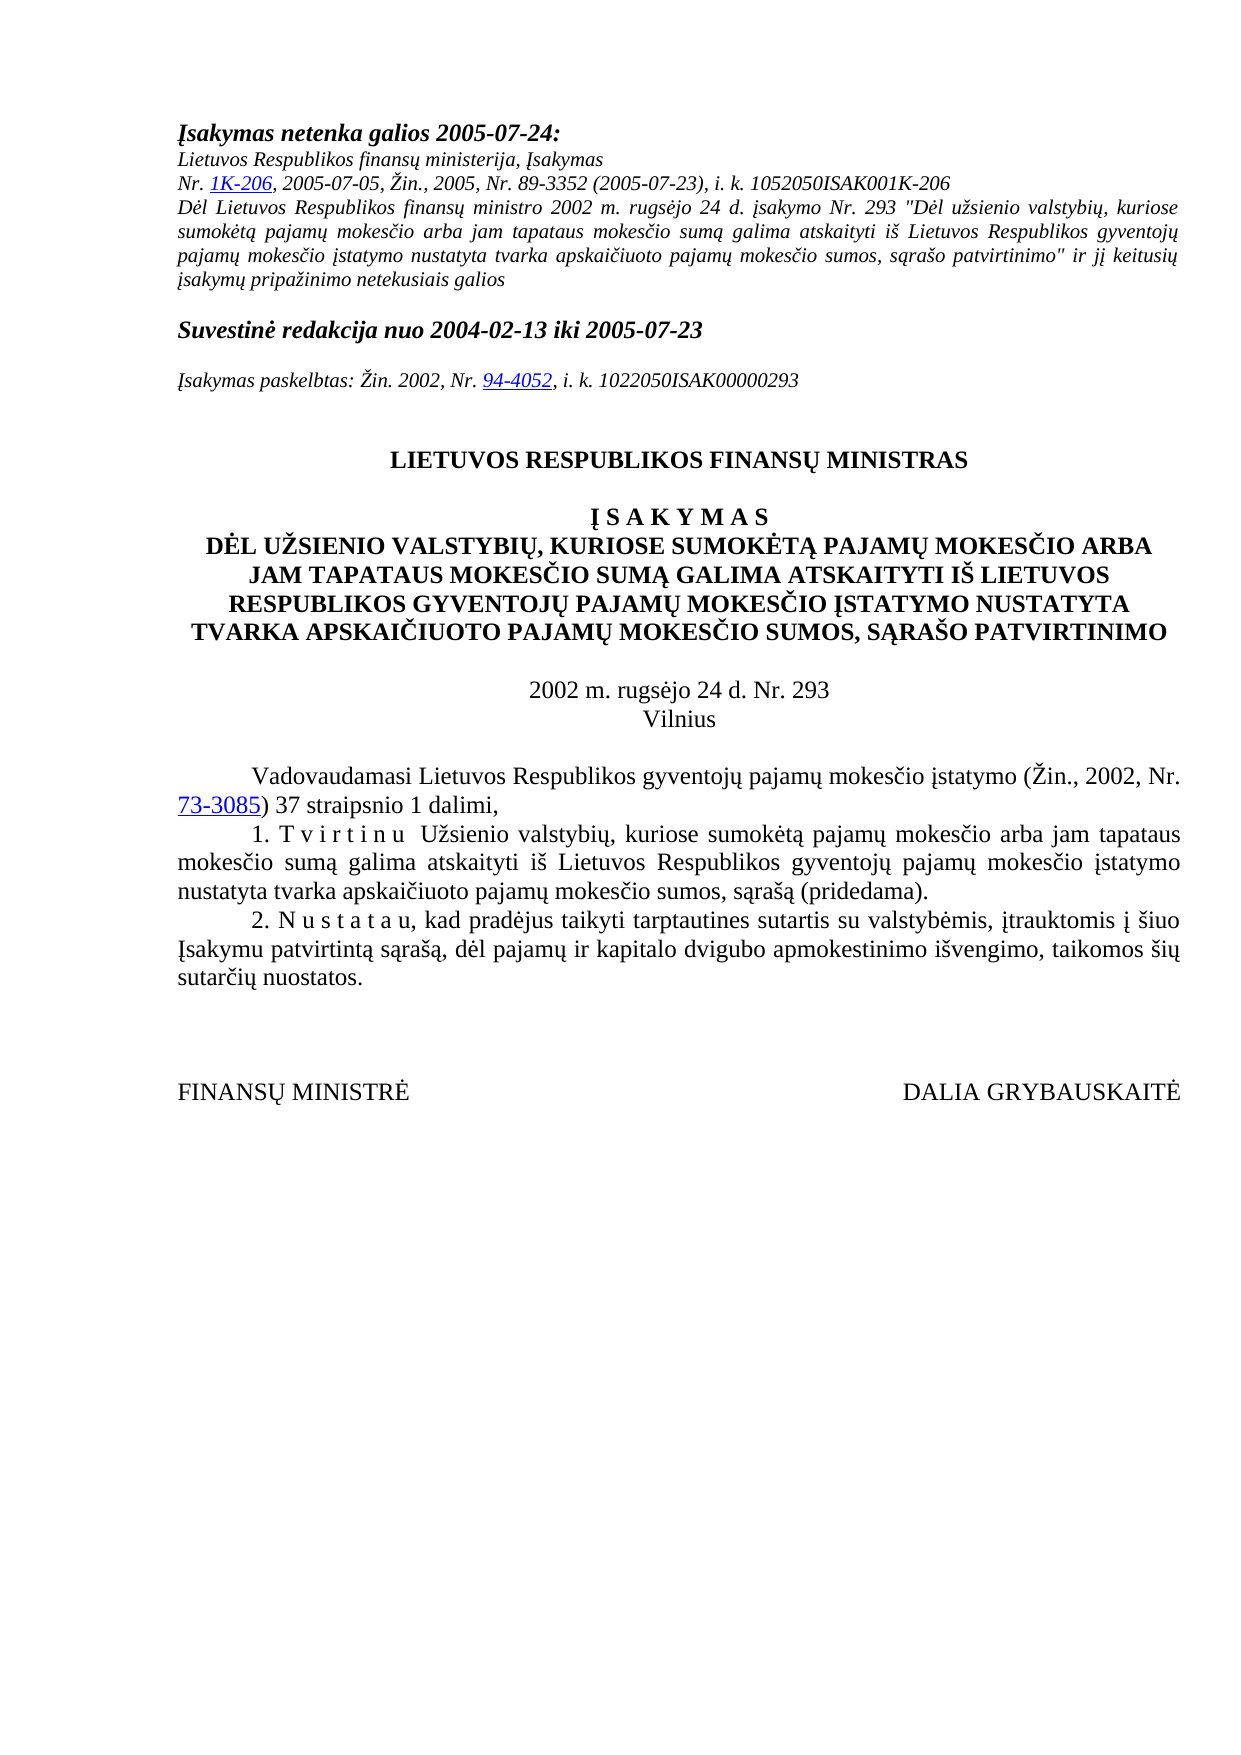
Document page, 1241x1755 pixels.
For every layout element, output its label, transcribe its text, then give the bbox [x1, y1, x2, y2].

text Įsakymas paskelbtas: Žin. 2002, Nr. 94-4052, i. k. 1022050ISAK00000293 [177, 368, 1181, 392]
text Į S A K Y M A S [177, 502, 1181, 531]
text Nr. 1K-206, 2005-07-05, Žin., 2005, Nr. 89-3352 (2005-07-23), i. k. 1052050ISAK001K-206 [177, 171, 1181, 195]
text FINANSŲ MINISTRĖ DALIA GRYBAUSKAITĖ [177, 1077, 1181, 1106]
text Lietuvos Respublikos finansų ministerija, Įsakymas [177, 147, 1181, 171]
text Suvestinė redakcija nuo 2004-02-13 iki 2005-07-23 [177, 315, 1181, 344]
text 1. Tvirtinu Užsienio valstybių, kuriose sumokėtą pajamų mokesčio arba jam tapataus mokesčio sumą galima atskaityti iš Lietuvos Respublikos gyventojų pajamų mokesčio įstatymo nustatyta tvarka apskaičiuoto pajamų mokesčio sumos, sąrašą (pridedama). [177, 819, 1181, 905]
text Įsakymas netenka galios 2005-07-24: [177, 118, 1181, 147]
text 2002 m. rugsėjo 24 d. Nr. 293 [177, 675, 1181, 704]
text DĖL UŽSIENIO VALSTYBIŲ, KURIOSE SUMOKĖTĄ PAJAMŲ MOKESČIO ARBA JAM TAPATAUS MOKESČIO SUMĄ GALIMA ATSKAITYTI IŠ LIETUVOS RESPUBLIKOS GYVENTOJŲ PAJAMŲ MOKESČIO ĮSTATYMO NUSTATYTA TVARKA APSKAIČIUOTO PAJAMŲ MOKESČIO SUMOS, SĄRAŠO PATVIRTINIMO [177, 531, 1181, 646]
text Vilnius [177, 704, 1181, 732]
text 2. Nustatau, kad pradėjus taikyti tarptautines sutartis su valstybėmis, įtrauktomis į šiuo Įsakymu patvirtintą sąrašą, dėl pajamų ir kapitalo dvigubo apmokestinimo išvengimo, taikomos šių sutarčių nuostatos. [177, 905, 1181, 991]
text Vadovaudamasi Lietuvos Respublikos gyventojų pajamų mokesčio įstatymo (Žin., 2002, Nr. 73-3085) 37 straipsnio 1 dalimi, [177, 761, 1181, 819]
text LIETUVOS RESPUBLIKOS FINANSŲ MINISTRAS [177, 445, 1181, 474]
text Dėl Lietuvos Respublikos finansų ministro 2002 m. rugsėjo 24 d. įsakymo Nr. 293 "Dėl užsienio valstybių, kuriose sumokėtą pajamų mokesčio arba jam tapataus mokesčio sumą galima atskaityti iš Lietuvos Respublikos gyventojų pajamų mokesčio įstatymo nustatyta tvarka apskaičiuoto pajamų mokesčio sumos, sąrašo patvirtinimo" ir jį keitusių įsakymų pripažinimo netekusiais galios [177, 195, 1181, 291]
